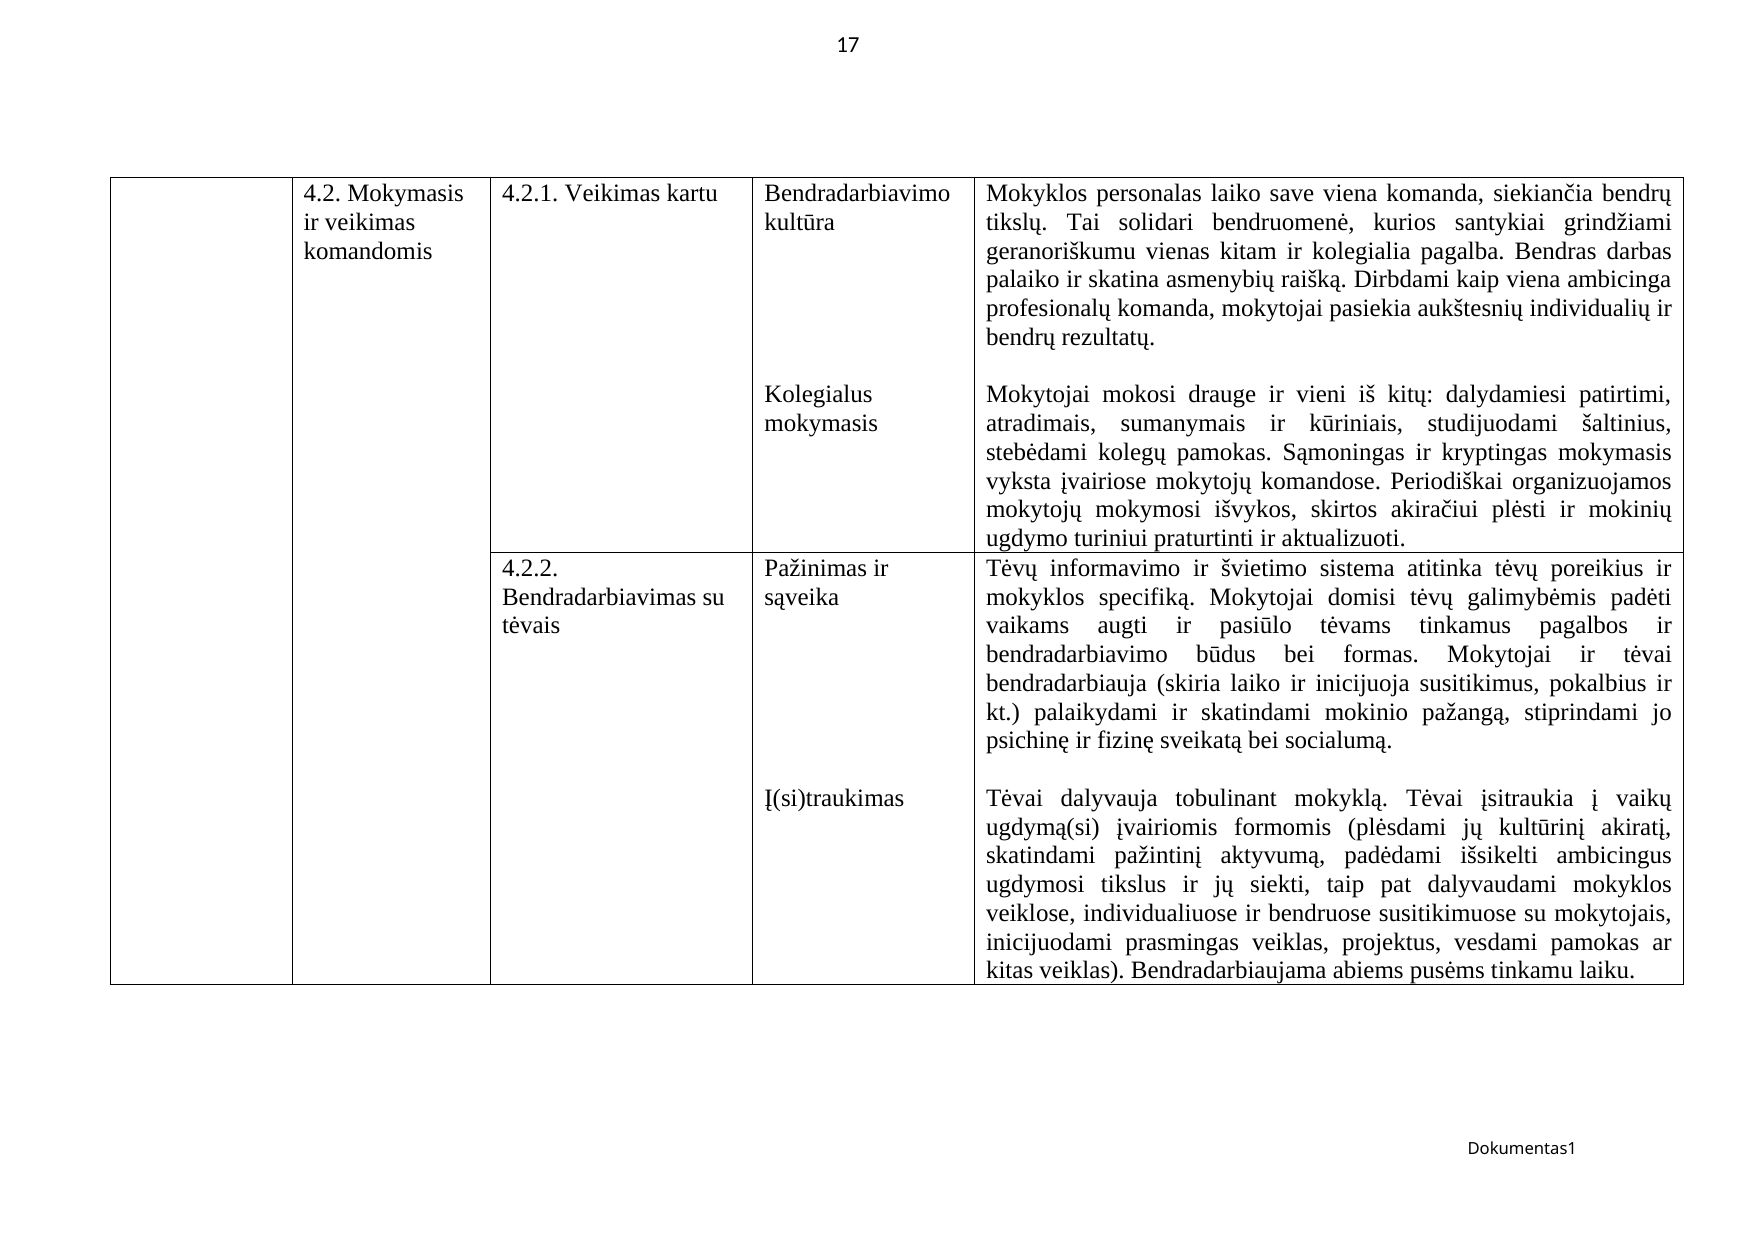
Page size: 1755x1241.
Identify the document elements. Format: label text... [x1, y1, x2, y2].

table_cell [111, 178, 292, 984]
table_cell Pažinimas ir sąveika Į(si)traukimas [753, 553, 974, 984]
table_cell 4.2.1. Veikimas kartu [491, 178, 752, 552]
table_cell Mokyklos personalas laiko save viena komanda, siekiančia bendrų tikslų. Tai solidari bendruomenė, kurios santykiai grindžiami geranoriškumu vienas kitam ir kolegialia pagalba. Bendras darbas palaiko ir skatina asmenybių raišką. Dirbdami kaip viena ambicinga profesionalų komanda, mokytojai pasiekia aukštesnių individualių ir bendrų rezultatų. Mokytojai mokosi drauge ir vieni iš kitų: dalydamiesi patirtimi, atradimais, sumanymais ir kūriniais, studijuodami šaltinius, stebėdami kolegų pamokas. Sąmoningas ir kryptingas mokymasis vyksta įvairiose mokytojų komandose. Periodiškai organizuojamos mokytojų mokymosi išvykos, skirtos akiračiui plėsti ir mokinių ugdymo turiniui praturtinti ir aktualizuoti. [975, 178, 1683, 552]
table_cell Bendradarbiavimo kultūra Kolegialus mokymasis [753, 178, 974, 552]
table_cell 4.2.2. Bendradarbiavimas su tėvais [491, 553, 752, 984]
table_cell 4.2. Mokymasis ir veikimas komandomis [293, 178, 490, 984]
table_cell Tėvų informavimo ir švietimo sistema atitinka tėvų poreikius ir mokyklos specifiką. Mokytojai domisi tėvų galimybėmis padėti vaikams augti ir pasiūlo tėvams tinkamus pagalbos ir bendradarbiavimo būdus bei formas. Mokytojai ir tėvai bendradarbiauja (skiria laiko ir inicijuoja susitikimus, pokalbius ir kt.) palaikydami ir skatindami mokinio pažangą, stiprindami jo psichinę ir fizinę sveikatą bei socialumą. Tėvai dalyvauja tobulinant mokyklą. Tėvai įsitraukia į vaikų ugdymą(si) įvairiomis formomis (plėsdami jų kultūrinį akiratį, skatindami pažintinį aktyvumą, padėdami išsikelti ambicingus ugdymosi tikslus ir jų siekti, taip pat dalyvaudami mokyklos veiklose, individualiuose ir bendruose susitikimuose su mokytojais, inicijuodami prasmingas veiklas, projektus, vesdami pamokas ar kitas veiklas). Bendradarbiaujama abiems pusėms tinkamu laiku. [975, 553, 1683, 984]
